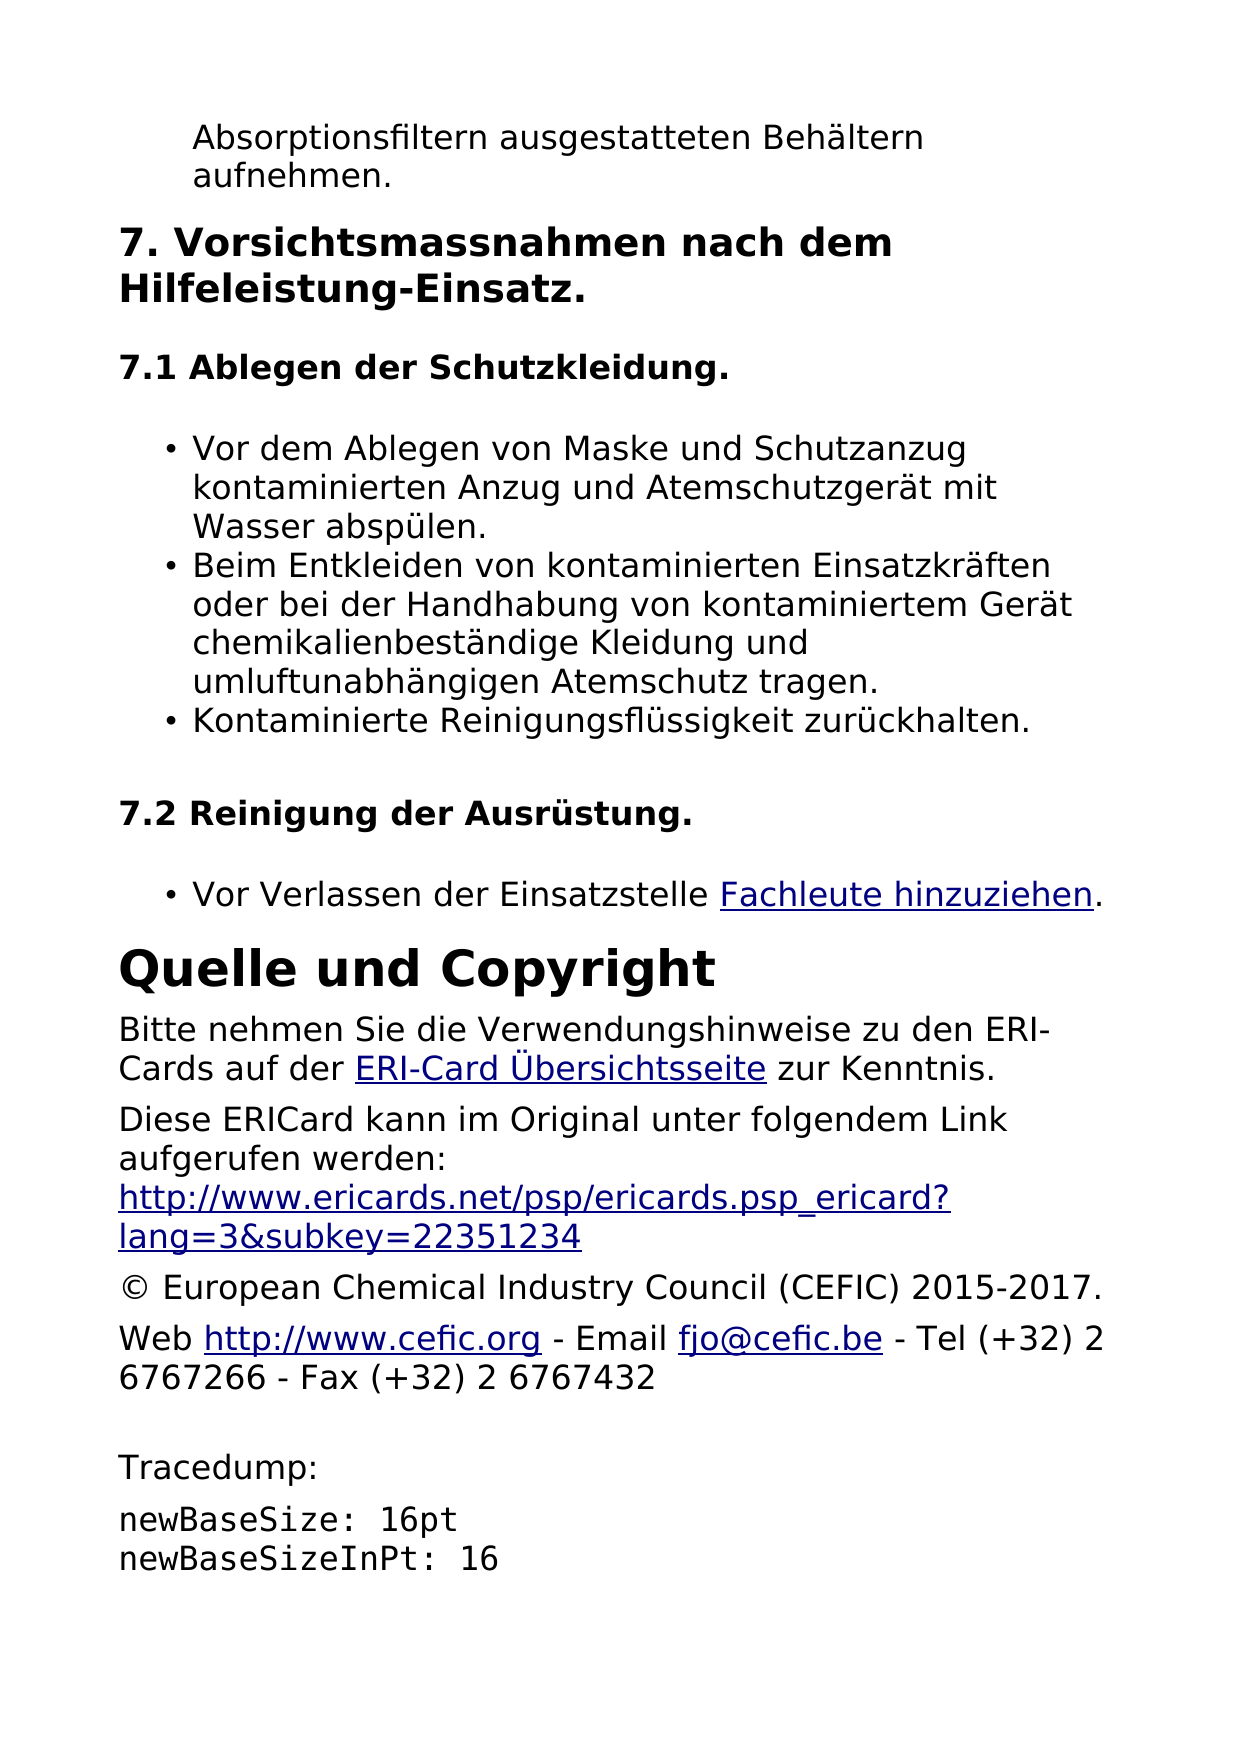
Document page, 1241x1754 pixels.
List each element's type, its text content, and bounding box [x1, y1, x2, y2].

list Absorptionsfiltern ausgestatteten Behältern aufnehmen. [177, 118, 1122, 196]
text newBaseSize: 16pt newBaseSizeInPt: 16 [118, 1500, 1122, 1578]
subtitle 7.1 Ablegen der Schutzkleidung. [118, 349, 1122, 388]
text © European Chemical Industry Council (CEFIC) 2015-2017. [118, 1268, 1122, 1307]
text Diese ERICard kann im Original unter folgendem Link aufgerufen werden: http://www.ericards.net/psp/ericards.psp_ericard?lang=3&subkey=22351234 [118, 1101, 1122, 1256]
subtitle Quelle und Copyright [118, 939, 1122, 998]
text Bitte nehmen Sie die Verwendungshinweise zu den ERI-Cards auf der ERI-Card Übersichtsseite zur Kenntnis. [118, 1010, 1122, 1088]
list Vor Verlassen der Einsatzstelle Fachleute hinzuziehen. [177, 876, 1122, 914]
list Beim Entkleiden von kontaminierten Einsatzkräften oder bei der Handhabung von kontaminiertem Gerät chemikalienbeständige Kleidung und umluftunabhängigen Atemschutz tragen. [177, 546, 1122, 702]
subtitle 7. Vorsichtsmassnahmen nach dem Hilfeleistung-Einsatz. [118, 221, 1122, 311]
text Web http://www.cefic.org - Email fjo@cefic.be - Tel (+32) 2 6767266 - Fax (+32) 2 6767432 [118, 1320, 1122, 1397]
text Tracedump: [118, 1410, 1122, 1488]
list Kontaminierte Reinigungsflüssigkeit zurückhalten. [177, 702, 1122, 740]
subtitle 7.2 Reinigung der Ausrüstung. [118, 795, 1122, 834]
list Vor dem Ablegen von Maske und Schutzanzug kontaminierten Anzug und Atemschutzgerät mit Wasser abspülen. [177, 429, 1122, 546]
